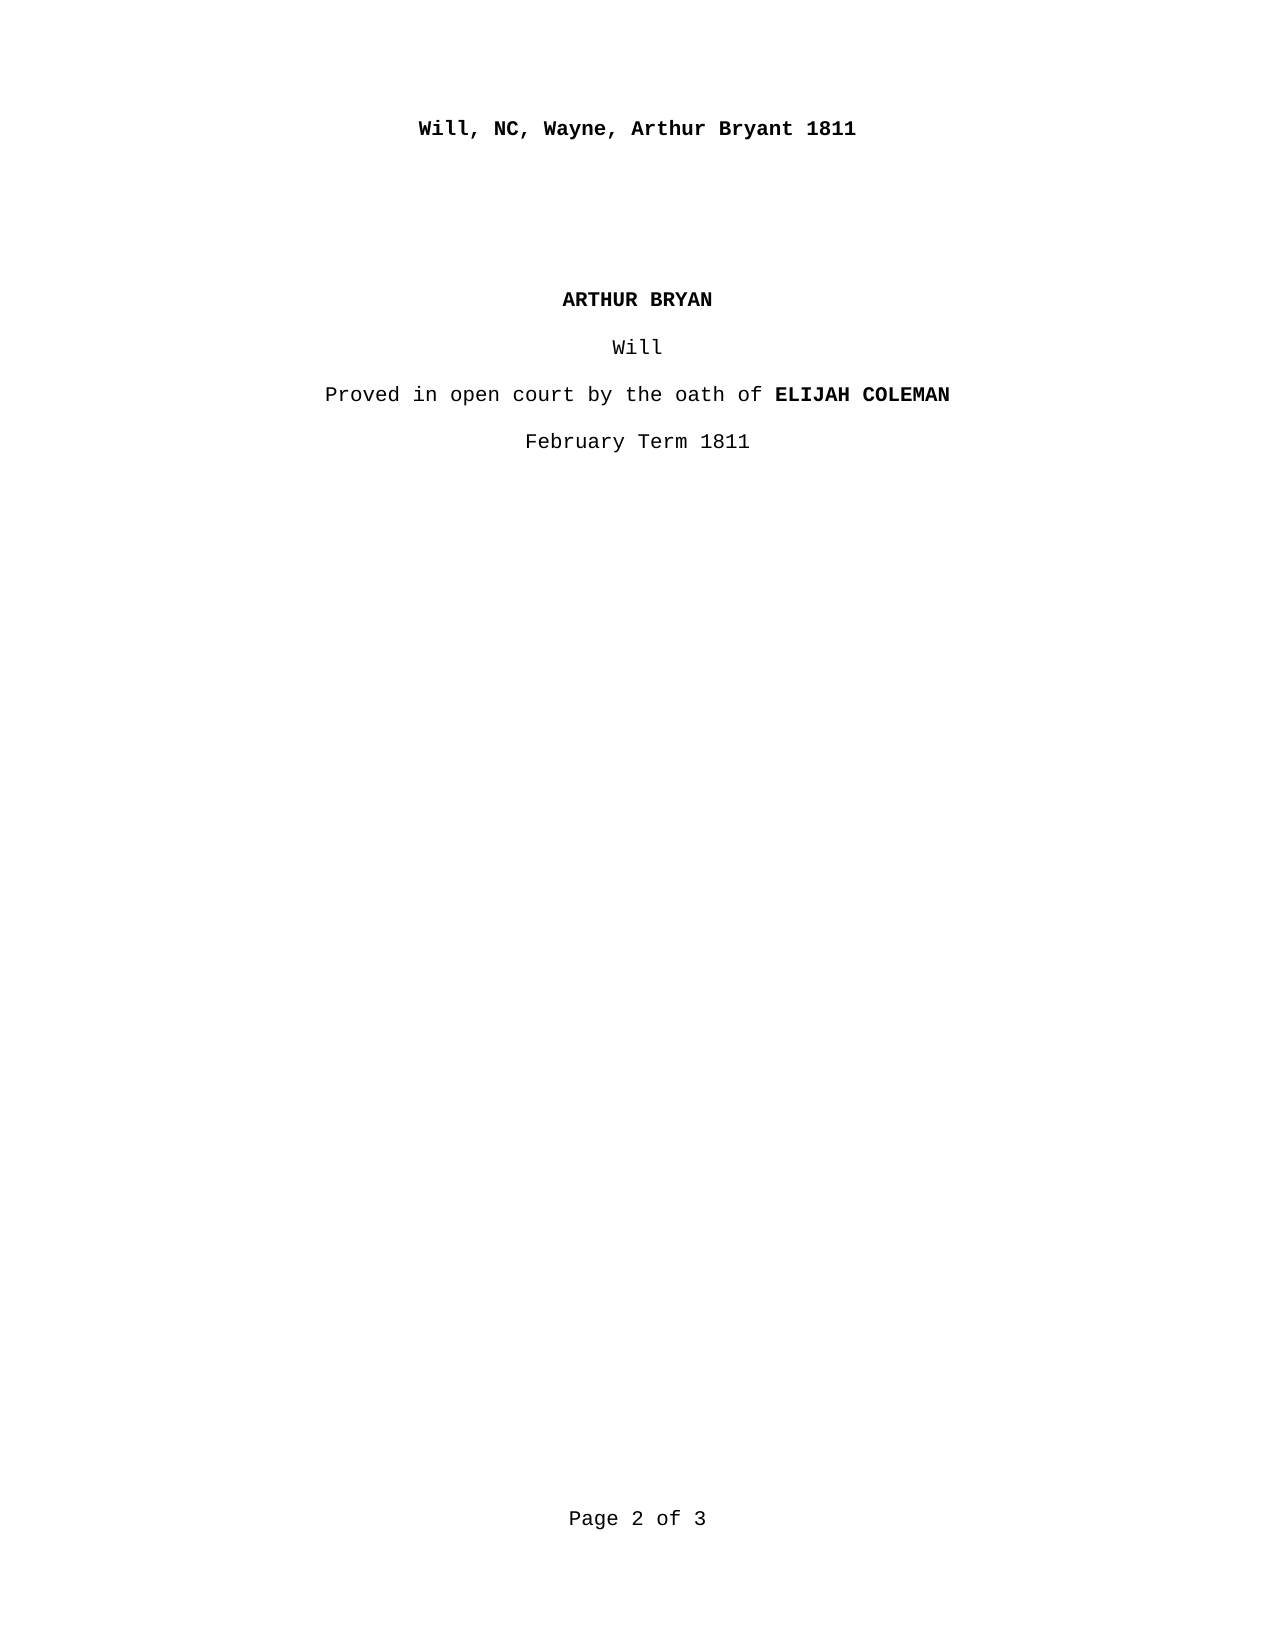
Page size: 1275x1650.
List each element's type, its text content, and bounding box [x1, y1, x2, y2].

text Arthur Bryan [118, 289, 1157, 313]
text February Term 1811 [118, 431, 1157, 455]
text Proved in open court by the oath of Elijah Coleman [118, 384, 1157, 408]
text Will [118, 337, 1157, 360]
